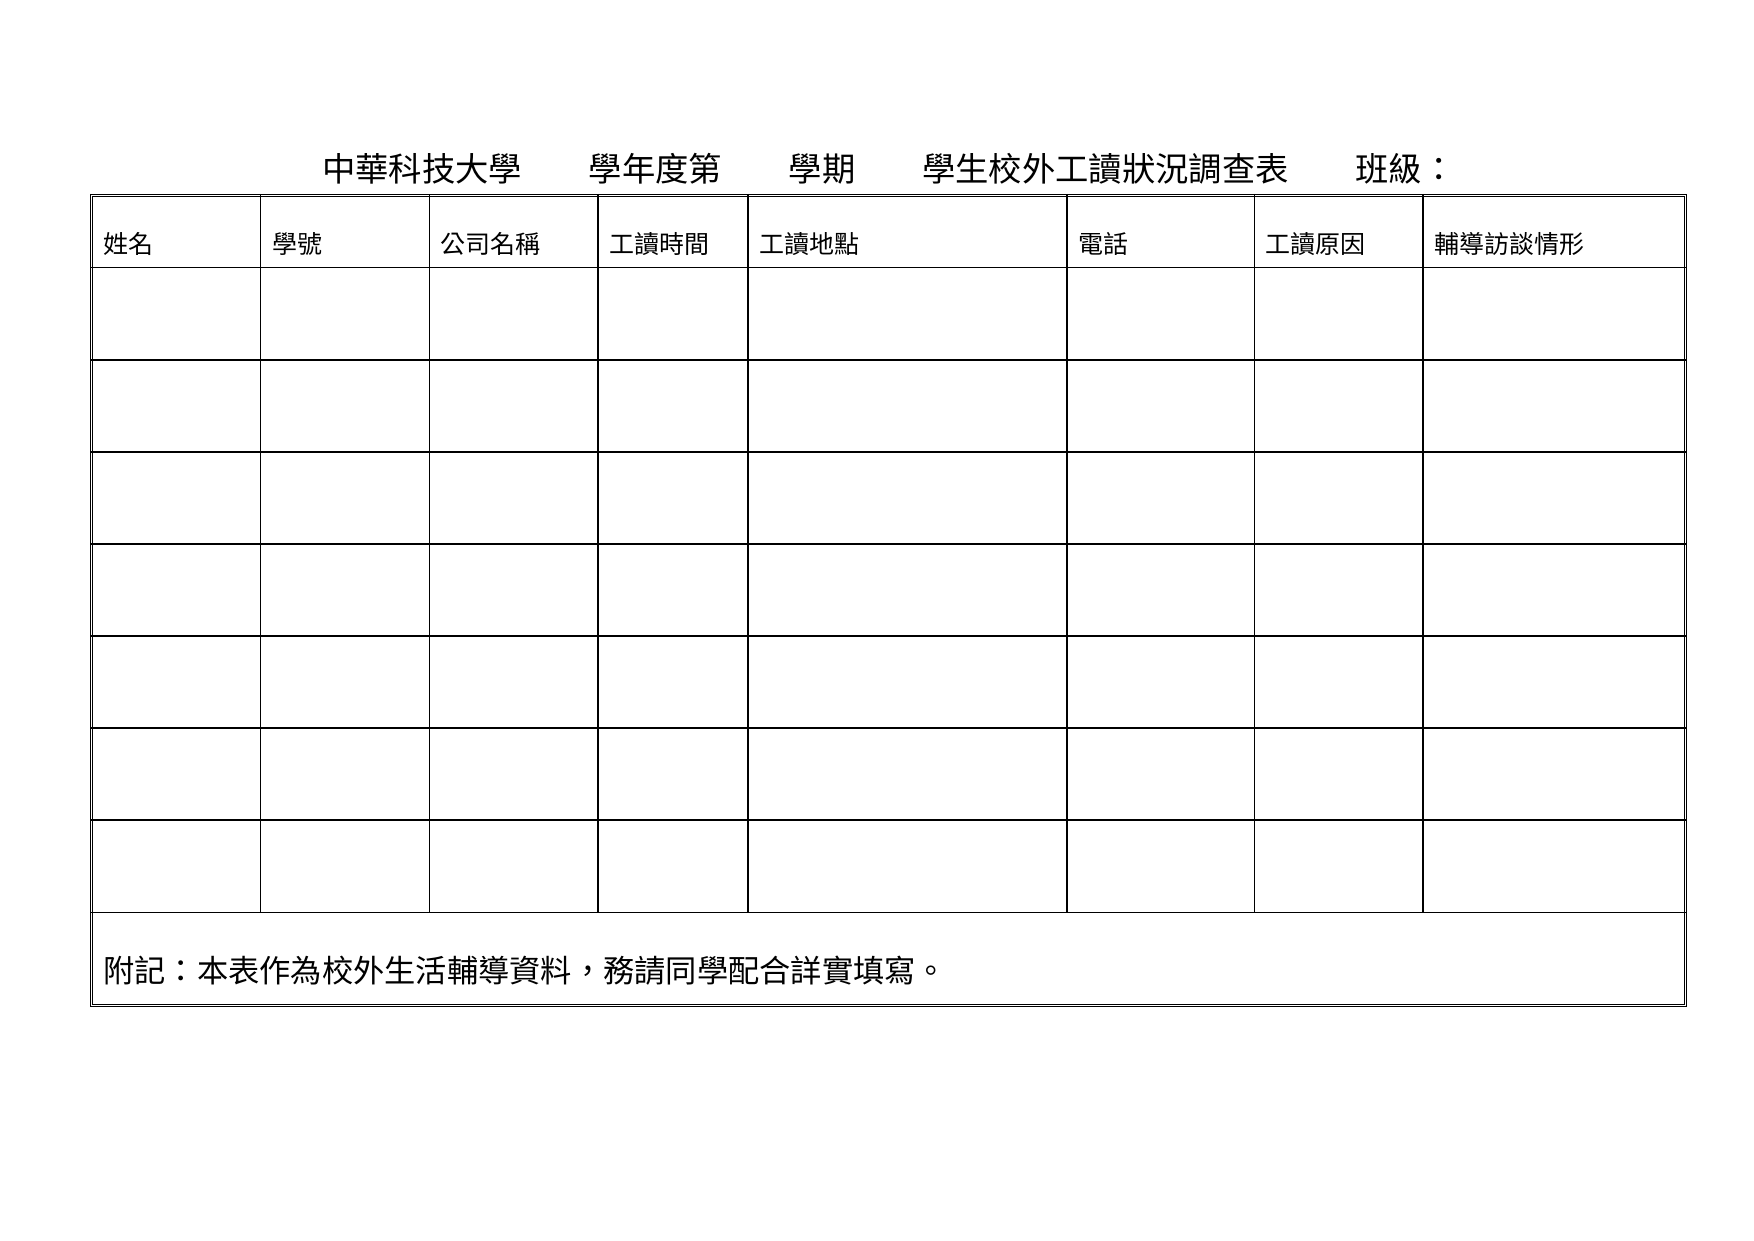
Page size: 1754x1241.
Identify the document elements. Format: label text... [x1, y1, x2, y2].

table_cell [430, 268, 597, 359]
table_cell [1255, 729, 1422, 819]
table_cell [1424, 453, 1684, 543]
table_cell [1068, 545, 1254, 635]
table_cell [261, 268, 429, 359]
table_cell [1424, 729, 1684, 819]
table_cell 工讀時間 [599, 197, 747, 267]
table_cell [749, 729, 1066, 819]
table_cell [749, 268, 1066, 359]
table_cell [1068, 268, 1254, 359]
table_cell [1424, 637, 1684, 727]
table_cell 電話 [1068, 197, 1254, 267]
table_header 中華科技大學 學年度第 學期 學生校外工讀狀況調查表 班級： [92, 120, 1686, 194]
table_cell 附記：本表作為校外生活輔導資料，務請同學配合詳實填寫。 [93, 913, 1684, 1003]
table_cell [261, 821, 429, 911]
table_cell [430, 637, 597, 727]
table_cell [1424, 545, 1684, 635]
table_cell [1255, 637, 1422, 727]
table_cell [261, 361, 429, 451]
table_cell [261, 453, 429, 543]
table_cell [749, 821, 1066, 911]
table_cell [261, 729, 429, 819]
table_cell 工讀地點 [749, 197, 1066, 267]
table_cell [1068, 453, 1254, 543]
table_cell [599, 729, 747, 819]
table_cell [1068, 637, 1254, 727]
table_cell [1255, 361, 1422, 451]
table_cell [599, 453, 747, 543]
table_cell 學號 [261, 197, 429, 267]
table_cell 輔導訪談情形 [1424, 197, 1684, 267]
table_cell [1424, 268, 1684, 359]
table_cell [93, 637, 260, 727]
table_cell [1068, 729, 1254, 819]
table_cell [749, 637, 1066, 727]
table_cell 公司名稱 [430, 197, 597, 267]
table_cell [430, 729, 597, 819]
table_cell [599, 268, 747, 359]
table_cell 姓名 [93, 197, 260, 267]
table_cell [1068, 821, 1254, 911]
table_cell [261, 545, 429, 635]
table_cell [599, 545, 747, 635]
table_cell [430, 361, 597, 451]
table_cell [1255, 268, 1422, 359]
table_cell 工讀原因 [1255, 197, 1422, 267]
table_cell [93, 821, 260, 911]
table_cell [1068, 361, 1254, 451]
table_cell [93, 453, 260, 543]
table_cell [749, 361, 1066, 451]
table_cell [93, 545, 260, 635]
table_cell [430, 453, 597, 543]
table_cell [261, 637, 429, 727]
table_cell [1255, 545, 1422, 635]
table_cell [430, 545, 597, 635]
table_cell [1255, 821, 1422, 911]
table_cell [599, 637, 747, 727]
table_cell [1424, 821, 1684, 911]
table_cell [93, 268, 260, 359]
table_cell [430, 821, 597, 911]
table_cell [93, 729, 260, 819]
table_cell [599, 361, 747, 451]
table_cell [749, 545, 1066, 635]
table_cell [1255, 453, 1422, 543]
table_cell [599, 821, 747, 911]
table_cell [749, 453, 1066, 543]
table_cell [1424, 361, 1684, 451]
table_cell [93, 361, 260, 451]
